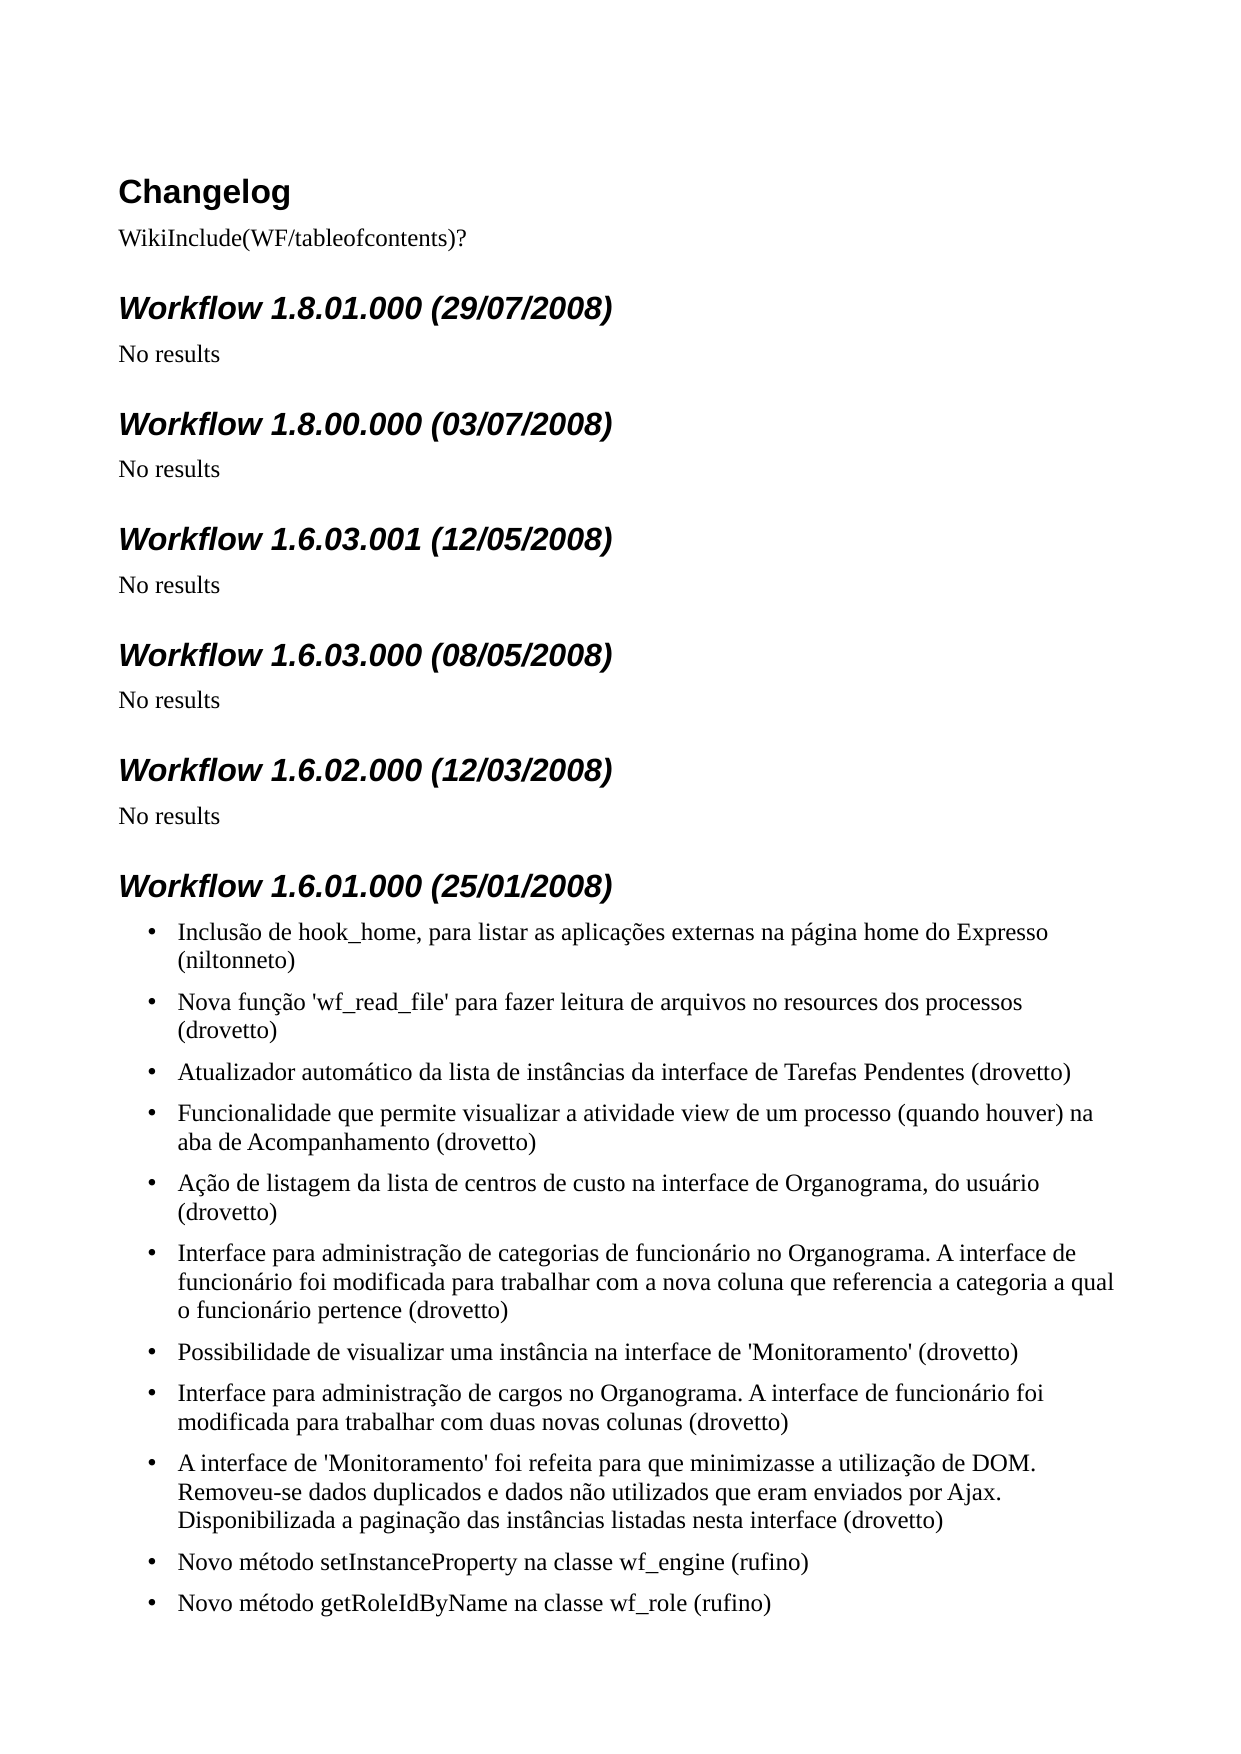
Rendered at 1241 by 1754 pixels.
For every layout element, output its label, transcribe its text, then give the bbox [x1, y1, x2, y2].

text No results [118, 454, 1122, 483]
subtitle Workflow 1.6.03.000 (08/05/2008) [118, 636, 1122, 673]
list Inclusão de hook_home, para listar as aplicações externas na página home do Expresso (niltonneto) [148, 917, 1122, 974]
list A interface de 'Monitoramento' foi refeita para que minimizasse a utilização de DOM. Removeu-se dados duplicados e dados não utilizados que eram enviados por Ajax. Disponibilizada a paginação das instâncias listadas nesta interface (drovetto) [148, 1448, 1122, 1534]
list Novo método getRoleIdByName na classe wf_role (rufino) [148, 1588, 1122, 1617]
text WikiInclude(WF/tableofcontents)? [118, 223, 1122, 252]
subtitle Workflow 1.6.02.000 (12/03/2008) [118, 752, 1122, 789]
text No results [118, 339, 1122, 367]
text No results [118, 570, 1122, 599]
subtitle Workflow 1.8.00.000 (03/07/2008) [118, 405, 1122, 442]
subtitle Changelog [118, 172, 1122, 211]
subtitle Workflow 1.6.03.001 (12/05/2008) [118, 521, 1122, 557]
list Funcionalidade que permite visualizar a atividade view de um processo (quando houver) na aba de Acompanhamento (drovetto) [148, 1098, 1122, 1156]
list Novo método setInstanceProperty na classe wf_engine (rufino) [148, 1547, 1122, 1576]
subtitle Workflow 1.8.01.000 (29/07/2008) [118, 289, 1122, 326]
text No results [118, 801, 1122, 830]
list Interface para administração de cargos no Organograma. A interface de funcionário foi modificada para trabalhar com duas novas colunas (drovetto) [148, 1378, 1122, 1436]
list Nova função 'wf_read_file' para fazer leitura de arquivos no resources dos processos (drovetto) [148, 987, 1122, 1044]
list Possibilidade de visualizar uma instância na interface de 'Monitoramento' (drovetto) [148, 1337, 1122, 1366]
list Atualizador automático da lista de instâncias da interface de Tarefas Pendentes (drovetto) [148, 1057, 1122, 1086]
text No results [118, 686, 1122, 714]
list Interface para administração de categorias de funcionário no Organograma. A interface de funcionário foi modificada para trabalhar com a nova coluna que referencia a categoria a qual o funcionário pertence (drovetto) [148, 1238, 1122, 1324]
list Ação de listagem da lista de centros de custo na interface de Organograma, do usuário (drovetto) [148, 1168, 1122, 1226]
subtitle Workflow 1.6.01.000 (25/01/2008) [118, 867, 1122, 904]
